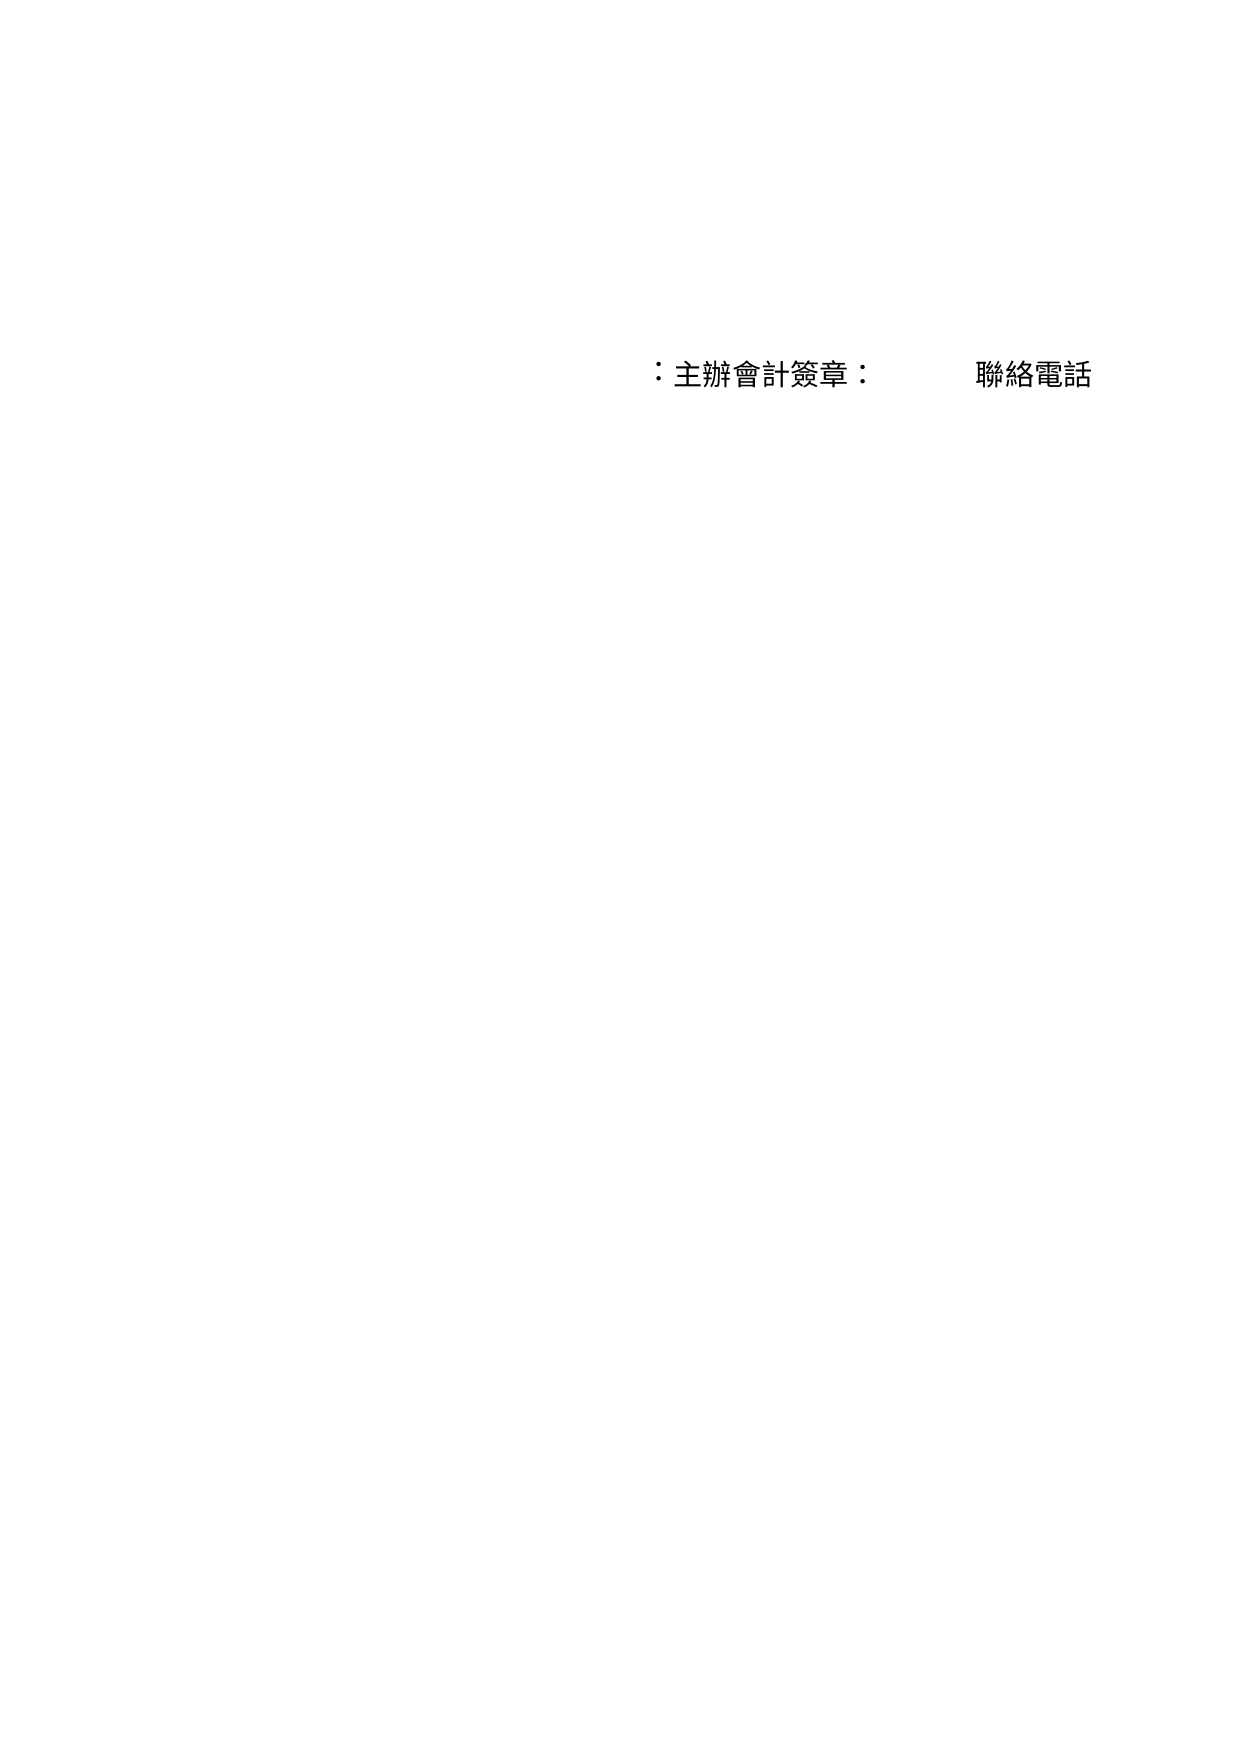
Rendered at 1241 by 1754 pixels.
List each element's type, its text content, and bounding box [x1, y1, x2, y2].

text 主辦會計簽章： 聯絡電話： [148, 333, 1092, 392]
